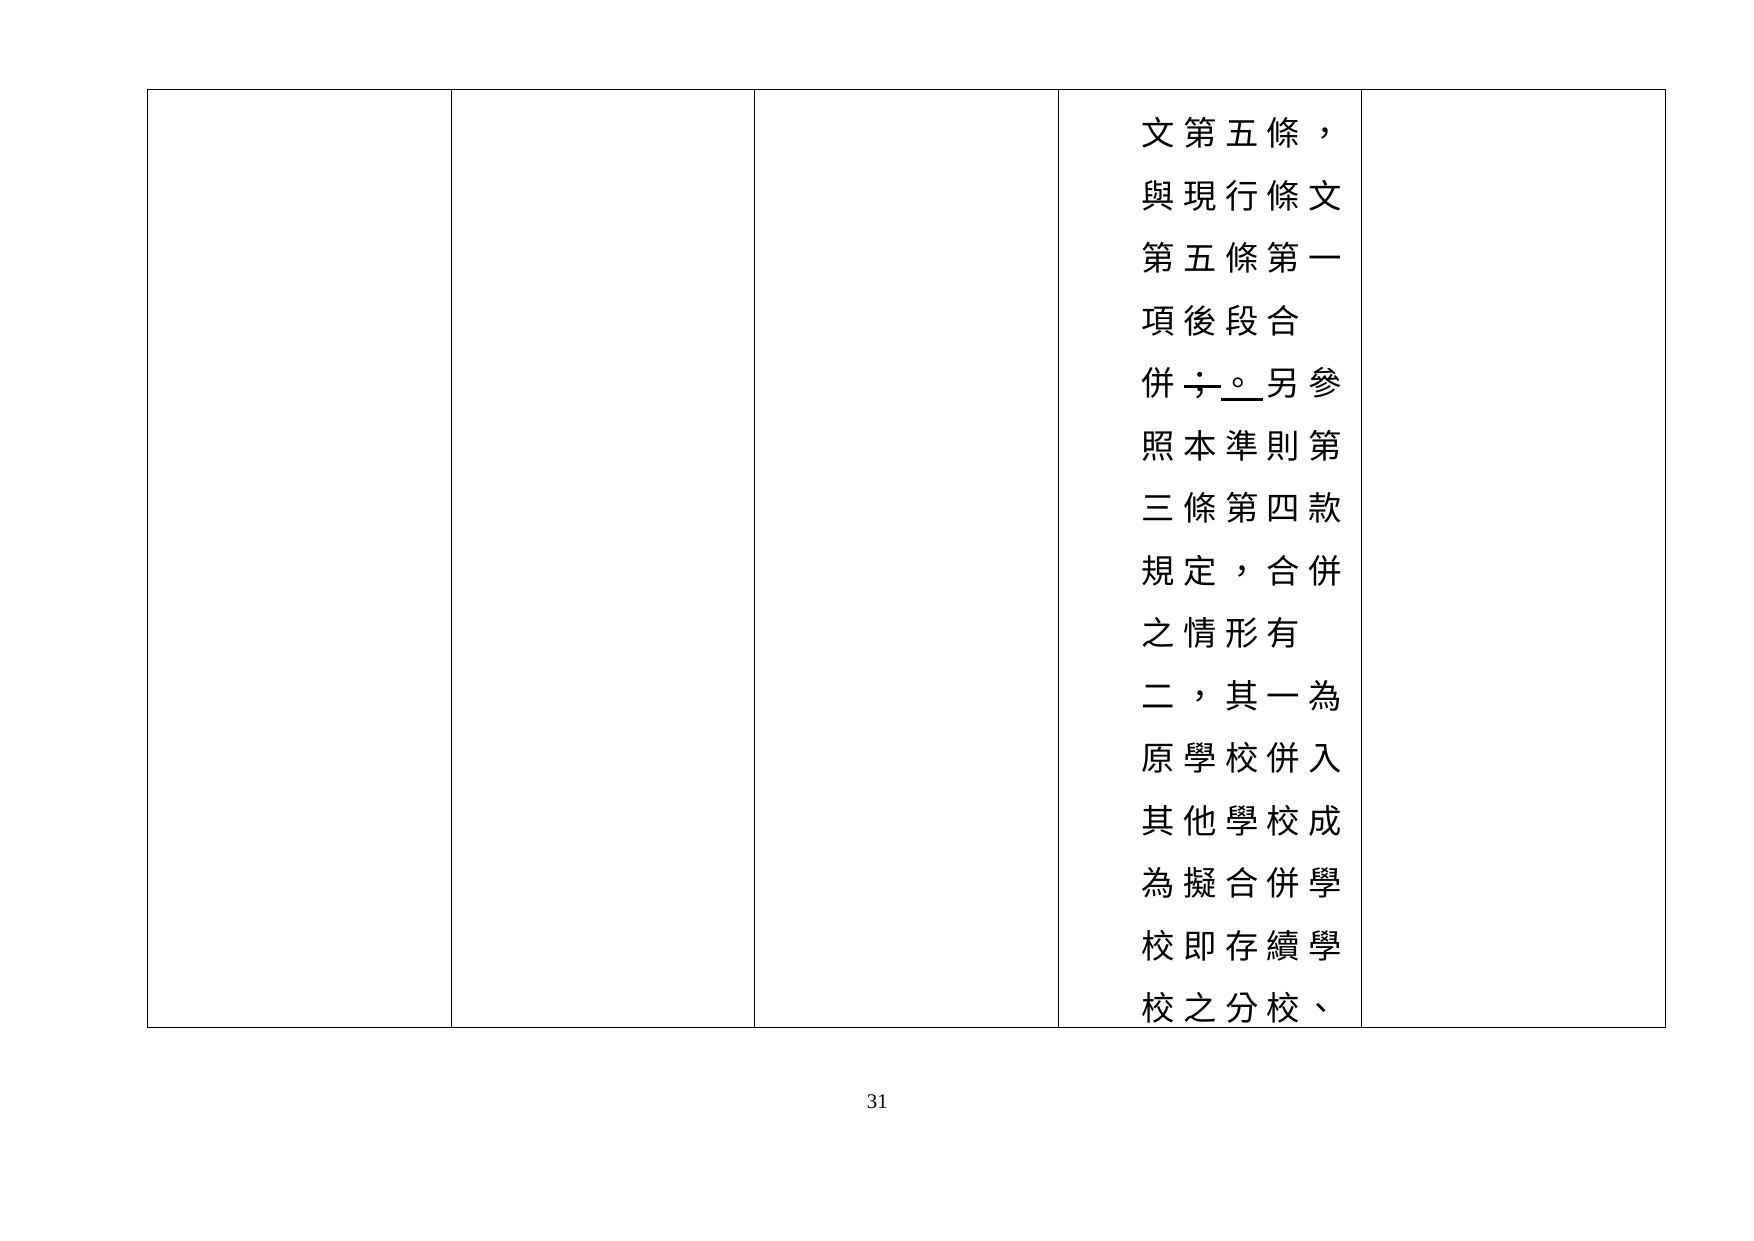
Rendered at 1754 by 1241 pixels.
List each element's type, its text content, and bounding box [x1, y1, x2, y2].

table_cell [755, 90, 1058, 1027]
table_cell [148, 90, 451, 1027]
table_cell [1362, 90, 1665, 1027]
table_cell [452, 90, 754, 1027]
table_cell 文第五條，與現行條文第五條第一項後段合併；。另參照本準則第三條第四款規定，合併之情形有二，其一為原學校併入其他學校成為擬合併學校即存續學校之分校、 [1059, 90, 1361, 1027]
